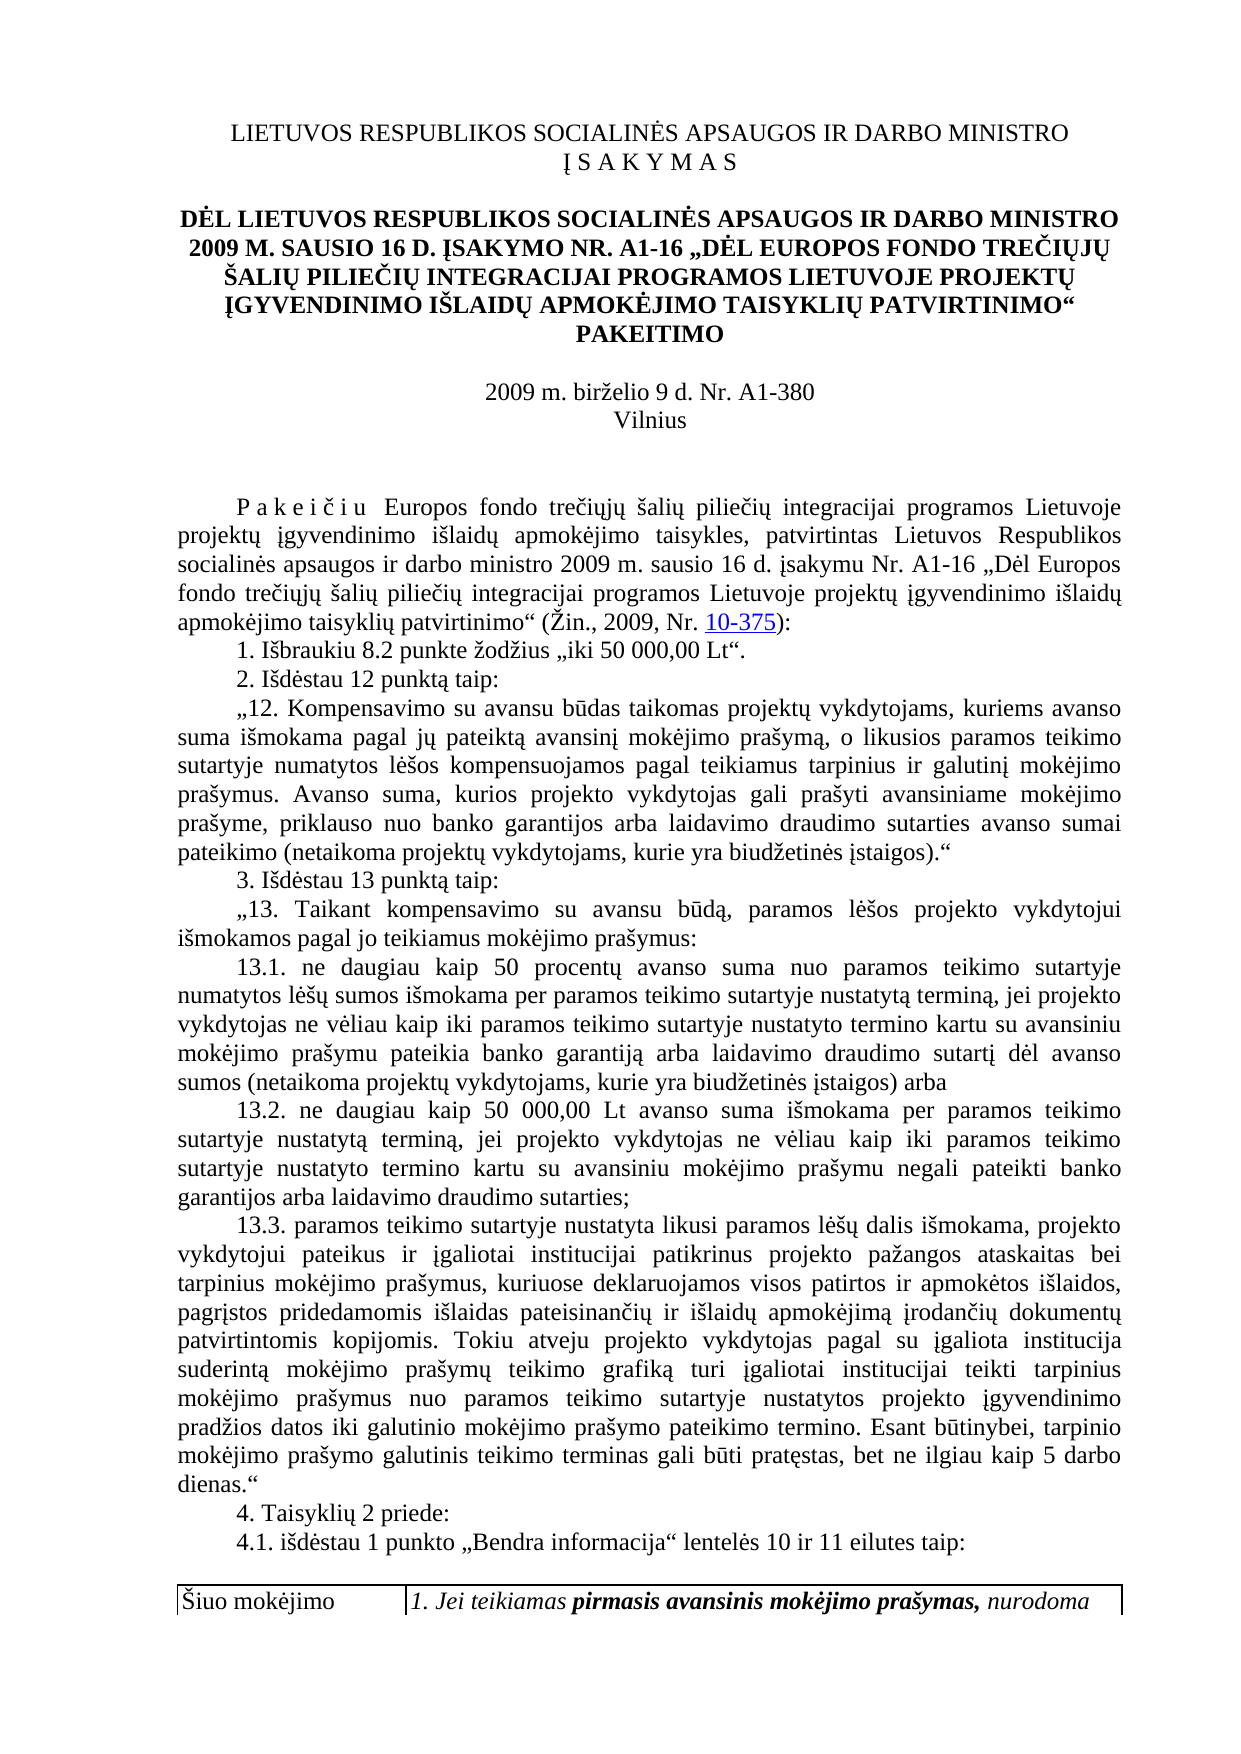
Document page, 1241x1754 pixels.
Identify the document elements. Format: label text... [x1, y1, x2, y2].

text Vilnius [177, 406, 1122, 434]
text 4. Taisyklių 2 priede: [177, 1498, 1122, 1527]
text LIETUVOS RESPUBLIKOS SOCIALINĖS APSAUGOS IR DARBO MINISTRO [177, 118, 1122, 147]
text ĮSAKYMAS [177, 147, 1122, 176]
table_header 1. Jei teikiamas pirmasis avansinis mokėjimo prašymas, nurodoma [407, 1586, 1121, 1615]
text 2. Išdėstau 12 punktą taip: [177, 664, 1122, 693]
text DĖL LIETUVOS RESPUBLIKOS SOCIALINĖS APSAUGOS IR DARBO MINISTRO 2009 M. SAUSIO 16 D. ĮSAKYMO NR. A1-16 „DĖL EUROPOS FONDO TREČIŲJŲ ŠALIŲ PILIEČIŲ INTEGRACIJAI PROGRAMOS LIETUVOJE PROJEKTŲ ĮGYVENDINIMO IŠLAIDŲ APMOKĖJIMO TAISYKLIŲ PATVIRTINIMO“ PAKEITIMO [177, 204, 1122, 348]
text 4.1. išdėstau 1 punkto „Bendra informacija“ lentelės 10 ir 11 eilutes taip: [177, 1527, 1122, 1556]
text Pakeičiu Europos fondo trečiųjų šalių piliečių integracijai programos Lietuvoje projektų įgyvendinimo išlaidų apmokėjimo taisykles, patvirtintas Lietuvos Respublikos socialinės apsaugos ir darbo ministro 2009 m. sausio 16 d. įsakymu Nr. A1-16 „Dėl Europos fondo trečiųjų šalių piliečių integracijai programos Lietuvoje projektų įgyvendinimo išlaidų apmokėjimo taisyklių patvirtinimo“ (Žin., 2009, Nr. 10-375): [177, 492, 1122, 636]
text 3. Išdėstau 13 punktą taip: [177, 866, 1122, 894]
table_header Šiuo mokėjimo [178, 1586, 405, 1615]
text 13.2. ne daugiau kaip 50 000,00 Lt avanso suma išmokama per paramos teikimo sutartyje nustatytą terminą, jei projekto vykdytojas ne vėliau kaip iki paramos teikimo sutartyje nustatyto termino kartu su avansiniu mokėjimo prašymu negali pateikti banko garantijos arba laidavimo draudimo sutarties; [177, 1096, 1122, 1211]
text 2009 m. birželio 9 d. Nr. A1-380 [177, 377, 1122, 406]
text 13.3. paramos teikimo sutartyje nustatyta likusi paramos lėšų dalis išmokama, projekto vykdytojui pateikus ir įgaliotai institucijai patikrinus projekto pažangos ataskaitas bei tarpinius mokėjimo prašymus, kuriuose deklaruojamos visos patirtos ir apmokėtos išlaidos, pagrįstos pridedamomis išlaidas pateisinančių ir išlaidų apmokėjimą įrodančių dokumentų patvirtintomis kopijomis. Tokiu atveju projekto vykdytojas pagal su įgaliota institucija suderintą mokėjimo prašymų teikimo grafiką turi įgaliotai institucijai teikti tarpinius mokėjimo prašymus nuo paramos teikimo sutartyje nustatytos projekto įgyvendinimo pradžios datos iki galutinio mokėjimo prašymo pateikimo termino. Esant būtinybei, tarpinio mokėjimo prašymo galutinis teikimo terminas gali būti pratęstas, bet ne ilgiau kaip 5 darbo dienas.“ [177, 1211, 1122, 1498]
text 1. Išbraukiu 8.2 punkte žodžius „iki 50 000,00 Lt“. [177, 636, 1122, 664]
text „12. Kompensavimo su avansu būdas taikomas projektų vykdytojams, kuriems avanso suma išmokama pagal jų pateiktą avansinį mokėjimo prašymą, o likusios paramos teikimo sutartyje numatytos lėšos kompensuojamos pagal teikiamus tarpinius ir galutinį mokėjimo prašymus. Avanso suma, kurios projekto vykdytojas gali prašyti avansiniame mokėjimo prašyme, priklauso nuo banko garantijos arba laidavimo draudimo sutarties avanso sumai pateikimo (netaikoma projektų vykdytojams, kurie yra biudžetinės įstaigos).“ [177, 693, 1122, 866]
text 13.1. ne daugiau kaip 50 procentų avanso suma nuo paramos teikimo sutartyje numatytos lėšų sumos išmokama per paramos teikimo sutartyje nustatytą terminą, jei projekto vykdytojas ne vėliau kaip iki paramos teikimo sutartyje nustatyto termino kartu su avansiniu mokėjimo prašymu pateikia banko garantiją arba laidavimo draudimo sutartį dėl avanso sumos (netaikoma projektų vykdytojams, kurie yra biudžetinės įstaigos) arba [177, 952, 1122, 1096]
text „13. Taikant kompensavimo su avansu būdą, paramos lėšos projekto vykdytojui išmokamos pagal jo teikiamus mokėjimo prašymus: [177, 894, 1122, 952]
